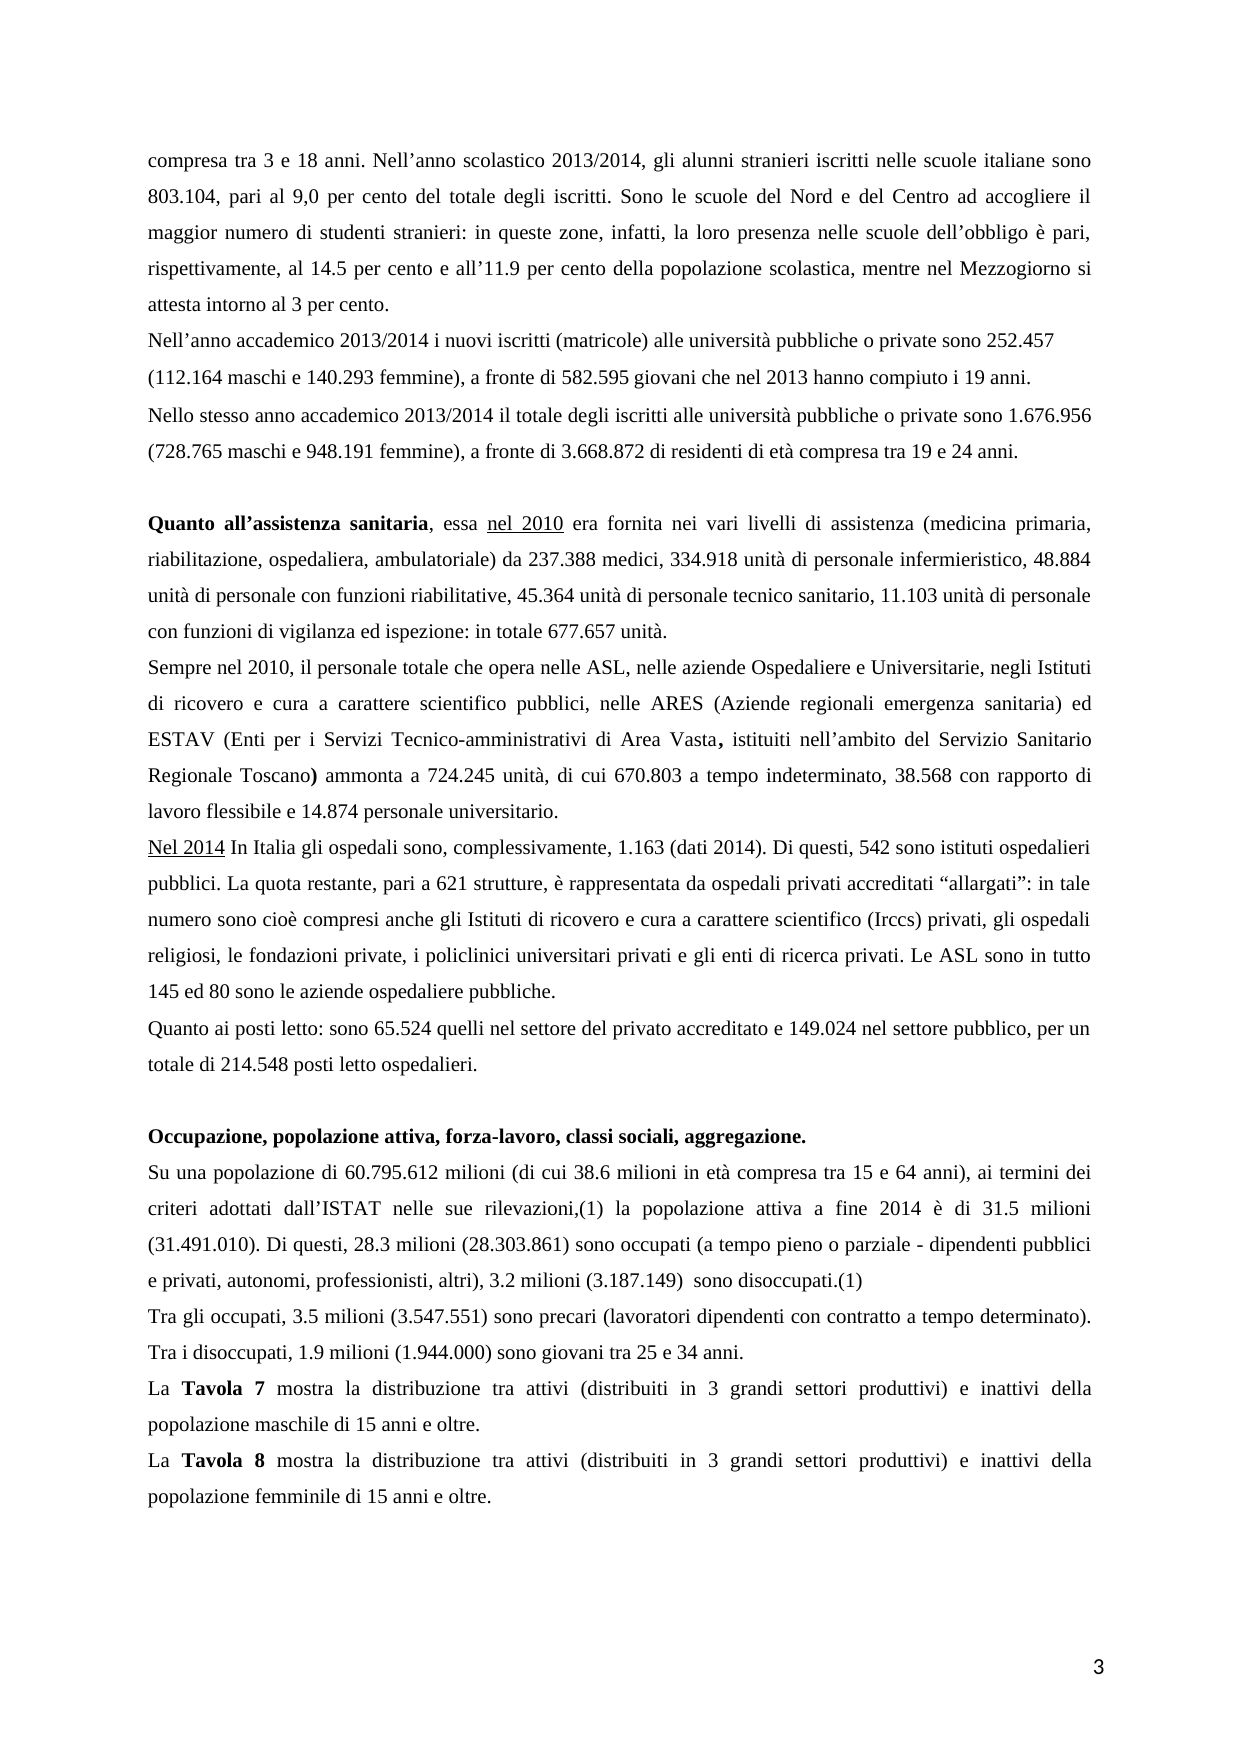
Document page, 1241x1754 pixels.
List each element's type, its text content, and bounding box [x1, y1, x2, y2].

text Nell’anno accademico 2013/2014 i nuovi iscritti (matricole) alle università pubbliche o private sono 252.457 (112.164 maschi e 140.293 femmine), a fronte di 582.595 giovani che nel 2013 hanno compiuto i 19 anni. [148, 328, 1093, 390]
text La Tavola 7 mostra la distribuzione tra attivi (distribuiti in 3 grandi settori produttivi) e inattivi della popolazione maschile di 15 anni e oltre. [148, 1376, 1093, 1436]
text Occupazione, popolazione attiva, forza-lavoro, classi sociali, aggregazione. [148, 1123, 1093, 1148]
text Sempre nel 2010, il personale totale che opera nelle ASL, nelle aziende Ospedaliere e Universitarie, negli Istituti di ricovero e cura a carattere scientifico pubblici, nelle ARES (Aziende regionali emergenza sanitaria) ed ESTAV (Enti per i Servizi Tecnico-amministrativi di Area Vasta, istituiti nell’ambito del Servizio Sanitario Regionale Toscano) ammonta a 724.245 unità, di cui 670.803 a tempo indeterminato, 38.568 con rapporto di lavoro flessibile e 14.874 personale universitario. [148, 655, 1093, 823]
text Nel 2014 In Italia gli ospedali sono, complessivamente, 1.163 (dati 2014). Di questi, 542 sono istituti ospedalieri pubblici. La quota restante, pari a 621 strutture, è rappresentata da ospedali privati accreditati “allargati”: in tale numero sono cioè compresi anche gli Istituti di ricovero e cura a carattere scientifico (Irccs) privati, gli ospedali religiosi, le fondazioni private, i policlinici universitari privati e gli enti di ricerca privati. Le ASL sono in tutto 145 ed 80 sono le aziende ospedaliere pubbliche. [148, 835, 1093, 1003]
text Tra gli occupati, 3.5 milioni (3.547.551) sono precari (lavoratori dipendenti con contratto a tempo determinato). Tra i disoccupati, 1.9 milioni (1.944.000) sono giovani tra 25 e 34 anni. [148, 1304, 1093, 1364]
text compresa tra 3 e 18 anni. Nell’anno scolastico 2013/2014, gli alunni stranieri iscritti nelle scuole italiane sono 803.104, pari al 9,0 per cento del totale degli iscritti. Sono le scuole del Nord e del Centro ad accogliere il maggior numero di studenti stranieri: in queste zone, infatti, la loro presenza nelle scuole dell’obbligo è pari, rispettivamente, al 14.5 per cento e all’11.9 per cento della popolazione scolastica, mentre nel Mezzogiorno si attesta intorno al 3 per cento. [148, 148, 1093, 316]
text La Tavola 8 mostra la distribuzione tra attivi (distribuiti in 3 grandi settori produttivi) e inattivi della popolazione femminile di 15 anni e oltre. [148, 1448, 1093, 1508]
text Quanto ai posti letto: sono 65.524 quelli nel settore del privato accreditato e 149.024 nel settore pubblico, per un totale di 214.548 posti letto ospedalieri. [148, 1015, 1093, 1076]
text Quanto all’assistenza sanitaria, essa nel 2010 era fornita nei vari livelli di assistenza (medicina primaria, riabilitazione, ospedaliera, ambulatoriale) da 237.388 medici, 334.918 unità di personale infermieristico, 48.884 unità di personale con funzioni riabilitative, 45.364 unità di personale tecnico sanitario, 11.103 unità di personale con funzioni di vigilanza ed ispezione: in totale 677.657 unità. [148, 511, 1093, 643]
text Nello stesso anno accademico 2013/2014 il totale degli iscritti alle università pubbliche o private sono 1.676.956 (728.765 maschi e 948.191 femmine), a fronte di 3.668.872 di residenti di età compresa tra 19 e 24 anni. [148, 403, 1093, 463]
text Su una popolazione di 60.795.612 milioni (di cui 38.6 milioni in età compresa tra 15 e 64 anni), ai termini dei criteri adottati dall’ISTAT nelle sue rilevazioni,(1) la popolazione attiva a fine 2014 è di 31.5 milioni (31.491.010). Di questi, 28.3 milioni (28.303.861) sono occupati (a tempo pieno o parziale - dipendenti pubblici e privati, autonomi, professionisti, altri), 3.2 milioni (3.187.149) sono disoccupati.(1) [148, 1159, 1093, 1292]
